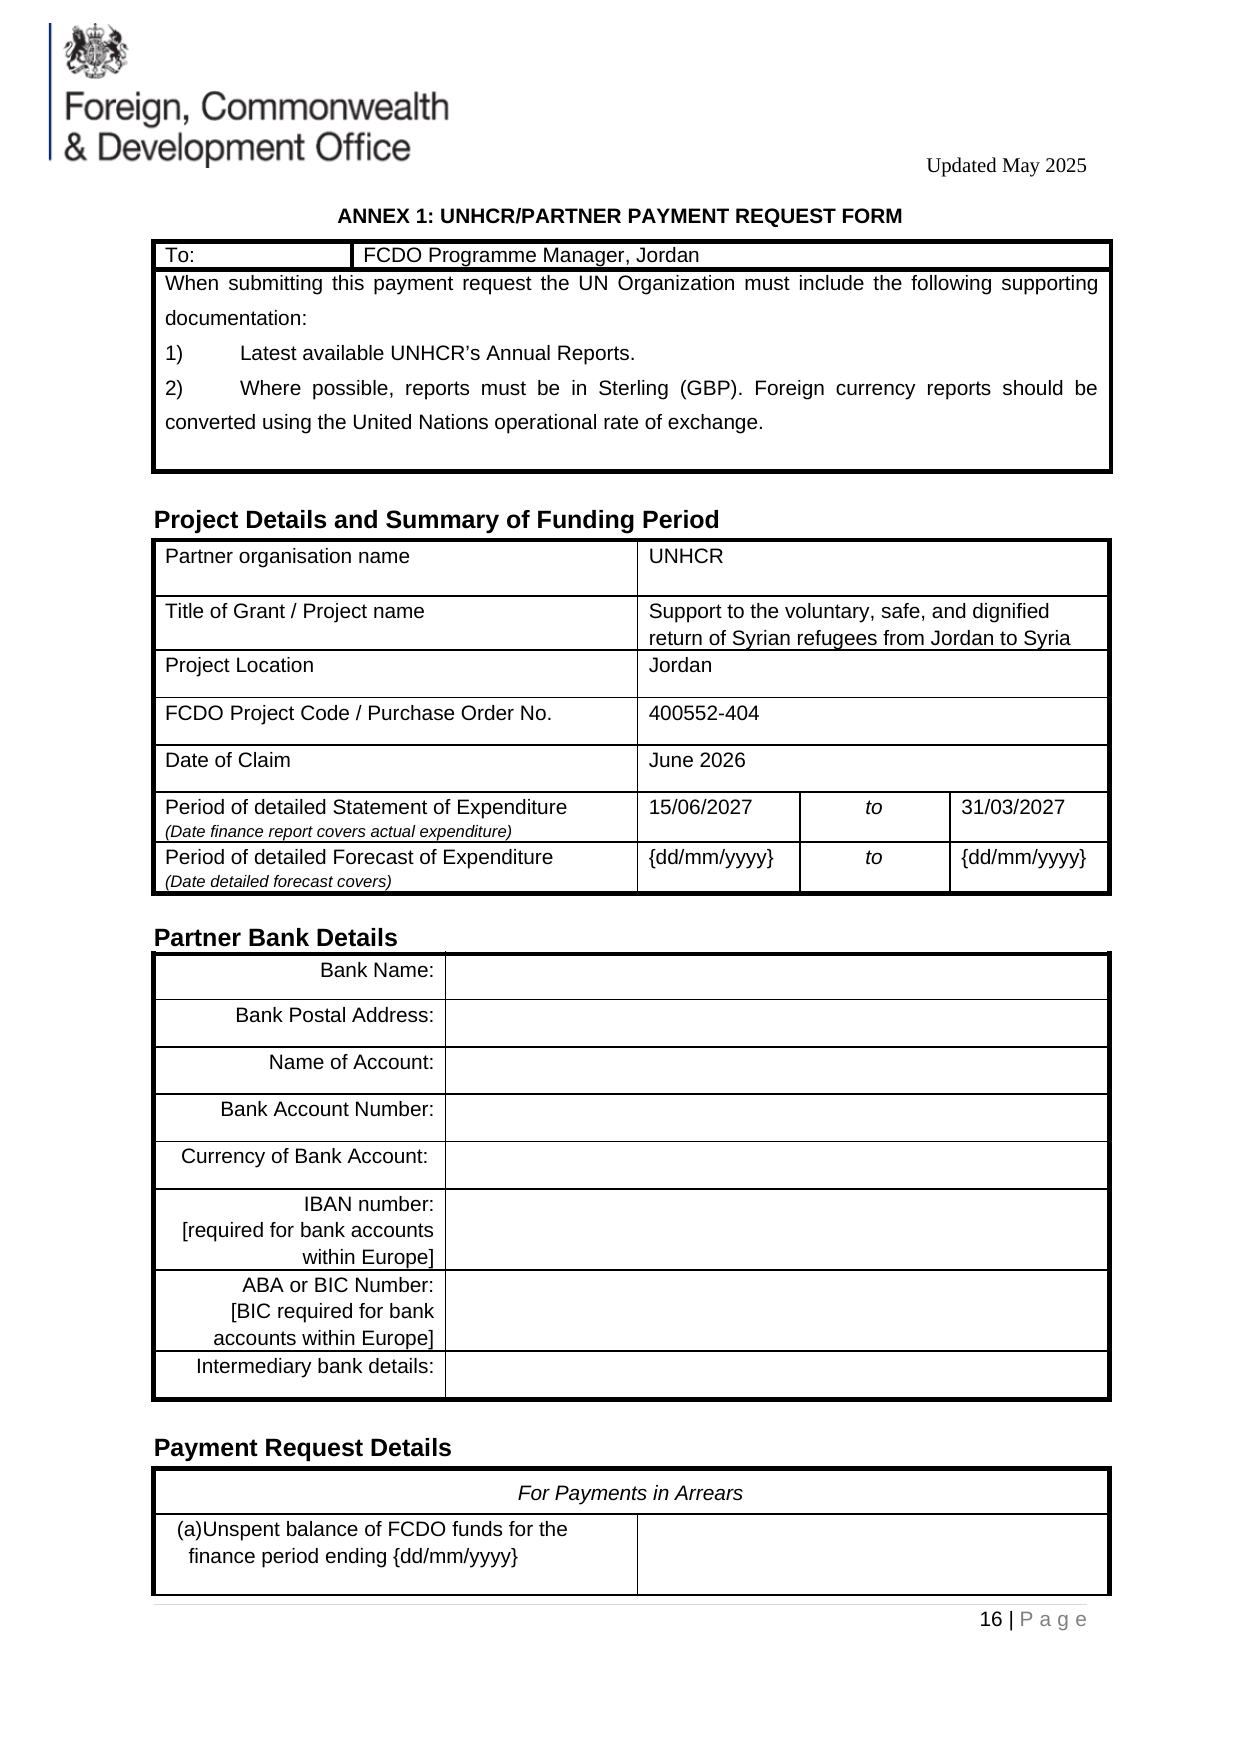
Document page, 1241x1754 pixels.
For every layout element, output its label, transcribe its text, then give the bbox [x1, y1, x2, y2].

table_cell Period of detailed Forecast of Expenditure (Date detailed forecast covers) [156, 843, 637, 891]
table_cell [446, 1190, 1107, 1269]
text Project Details and Summary of Funding Period [153, 505, 1087, 533]
table_cell [446, 1142, 1107, 1188]
table_cell ABA or BIC Number: [BIC required for bank accounts within Europe] [156, 1271, 445, 1350]
table_cell Period of detailed Statement of Expenditure (Date finance report covers actual expenditure) [156, 793, 637, 841]
table_cell Name of Account: [156, 1048, 445, 1093]
table_cell Bank Account Number: [156, 1095, 445, 1141]
table_cell {dd/mm/yyyy} [951, 843, 1107, 891]
text Payment Request Details [153, 1434, 1087, 1462]
table_cell June 2026 [638, 746, 1107, 791]
table_cell [638, 1515, 1107, 1594]
table_cell FCDO Project Code / Purchase Order No. [156, 698, 637, 744]
table_cell 31/03/2027 [951, 793, 1107, 841]
table_header [446, 956, 1107, 999]
subtitle ANNEX 1: UNHCR/PARTNER PAYMENT REQUEST FORM [153, 204, 1087, 228]
table_cell Intermediary bank details: [156, 1352, 445, 1397]
table_cell [446, 1271, 1107, 1350]
table_cell 15/06/2027 [638, 793, 799, 841]
table_header FCDO Programme Manager, Jordan [354, 244, 1109, 267]
table_cell to [801, 793, 949, 841]
table_cell 400552-404 [638, 698, 1107, 744]
table_cell IBAN number: [required for bank accounts within Europe] [156, 1190, 445, 1269]
table_cell [446, 1352, 1107, 1397]
table_cell Jordan [638, 651, 1107, 697]
table_header Partner organisation name [156, 542, 637, 595]
table_cell Date of Claim [156, 746, 637, 791]
table_cell Bank Postal Address: [156, 1000, 445, 1046]
table_header For Payments in Arrears [156, 1471, 1107, 1513]
table_cell Support to the voluntary, safe, and dignified return of Syrian refugees from Jordan to Syria [638, 597, 1107, 649]
table_cell [446, 1000, 1107, 1046]
table_cell [446, 1095, 1107, 1141]
table_cell Project Location [156, 651, 637, 697]
table_header UNHCR [638, 542, 1107, 595]
table_cell When submitting this payment request the UN Organization must include the following supporting documentation: 1) Latest available UNHCR’s Annual Reports. 2) Where possible, reports must be in Sterling (GBP). Foreign currency reports should be converted using the United Nations operational rate of exchange. [156, 272, 1109, 469]
table_cell {dd/mm/yyyy} [638, 843, 799, 891]
table_cell to [801, 843, 949, 891]
table_cell [446, 1048, 1107, 1093]
table_cell Currency of Bank Account: [156, 1142, 445, 1188]
table_cell Title of Grant / Project name [156, 597, 637, 649]
picture [48, 23, 451, 168]
table_header Bank Name: [156, 956, 445, 999]
table_cell Unspent balance of FCDO funds for the finance period ending {dd/mm/yyyy} [156, 1515, 637, 1594]
table_header To: [156, 244, 350, 267]
text Partner Bank Details [153, 923, 1087, 951]
